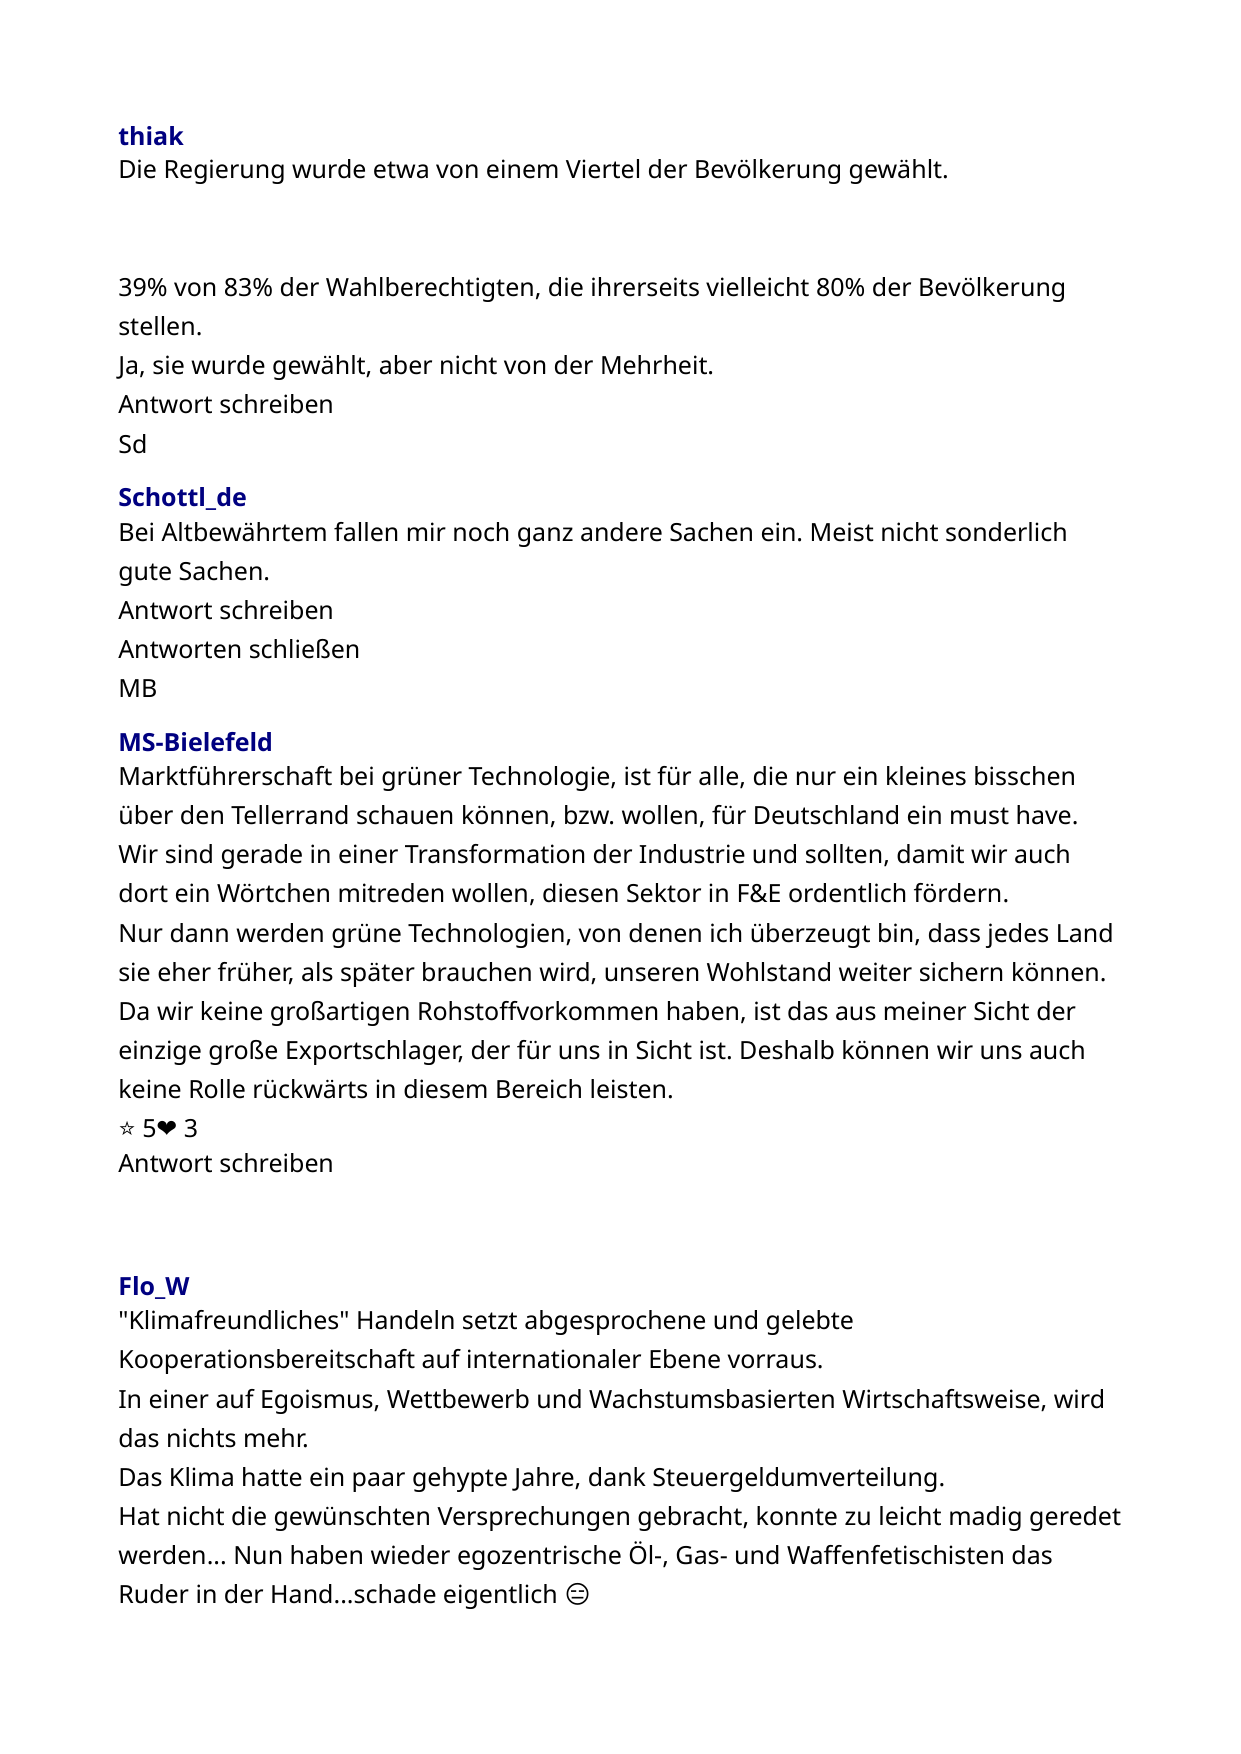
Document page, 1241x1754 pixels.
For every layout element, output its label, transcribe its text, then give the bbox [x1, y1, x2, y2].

subtitle thiak [118, 118, 1122, 152]
subtitle Flo_W [118, 1269, 1122, 1303]
text Antworten schließen [118, 632, 1122, 666]
text Bei Altbewährtem fallen mir noch ganz andere Sachen ein. Meist nicht sonderlich gute Sachen. [118, 514, 1122, 587]
text Nur dann werden grüne Technologien, von denen ich überzeugt bin, dass jedes Land sie eher früher, als später brauchen wird, unseren Wohlstand weiter sichern können. [118, 915, 1122, 988]
text Sd [118, 426, 1122, 460]
text In einer auf Egoismus, Wettbewerb und Wachstumsbasierten Wirtschaftsweise, wird das nichts mehr. [118, 1381, 1122, 1454]
text "Klimafreundliches" Handeln setzt abgesprochene und gelebte Kooperationsbereitschaft auf internationaler Ebene vorraus. [118, 1303, 1122, 1376]
text Marktführerschaft bei grüner Technologie, ist für alle, die nur ein kleines bisschen über den Tellerrand schauen können, bzw. wollen, für Deutschland ein must have. [118, 759, 1122, 832]
text MB [118, 671, 1122, 705]
text Das Klima hatte ein paar gehypte Jahre, dank Steuergeldumverteilung. [118, 1459, 1122, 1494]
text Antwort schreiben [118, 387, 1122, 421]
text Hat nicht die gewünschten Versprechungen gebracht, konnte zu leicht madig geredet werden... Nun haben wieder egozentrische Öl-, Gas- und Waffenfetischisten das Ruder in der Hand...schade eigentlich 😑 [118, 1499, 1122, 1611]
text Ja, sie wurde gewählt, aber nicht von der Mehrheit. [118, 348, 1122, 382]
text ⭐️ 5❤️ 3 [118, 1111, 1122, 1145]
text Wir sind gerade in einer Transformation der Industrie und sollten, damit wir auch dort ein Wörtchen mitreden wollen, diesen Sektor in F&E ordentlich fördern. [118, 837, 1122, 910]
text Die Regierung wurde etwa von einem Viertel der Bevölkerung gewählt. [118, 152, 1122, 186]
text Antwort schreiben [118, 592, 1122, 627]
text Da wir keine großartigen Rohstoffvorkommen haben, ist das aus meiner Sicht der einzige große Exportschlager, der für uns in Sicht ist. Deshalb können wir uns auch keine Rolle rückwärts in diesem Bereich leisten. [118, 994, 1122, 1106]
text Antwort schreiben [118, 1145, 1122, 1179]
text https://www.bundeswahlleiterin.de/info/presse/mitteilungen/bundestagswahl-2025/29_25_endgueltiges-ergebnis.html [118, 191, 1122, 264]
subtitle Schottl_de [118, 480, 1122, 514]
text 39% von 83% der Wahlberechtigten, die ihrerseits vielleicht 80% der Bevölkerung stellen. [118, 270, 1122, 343]
subtitle MS-Bielefeld [118, 724, 1122, 759]
